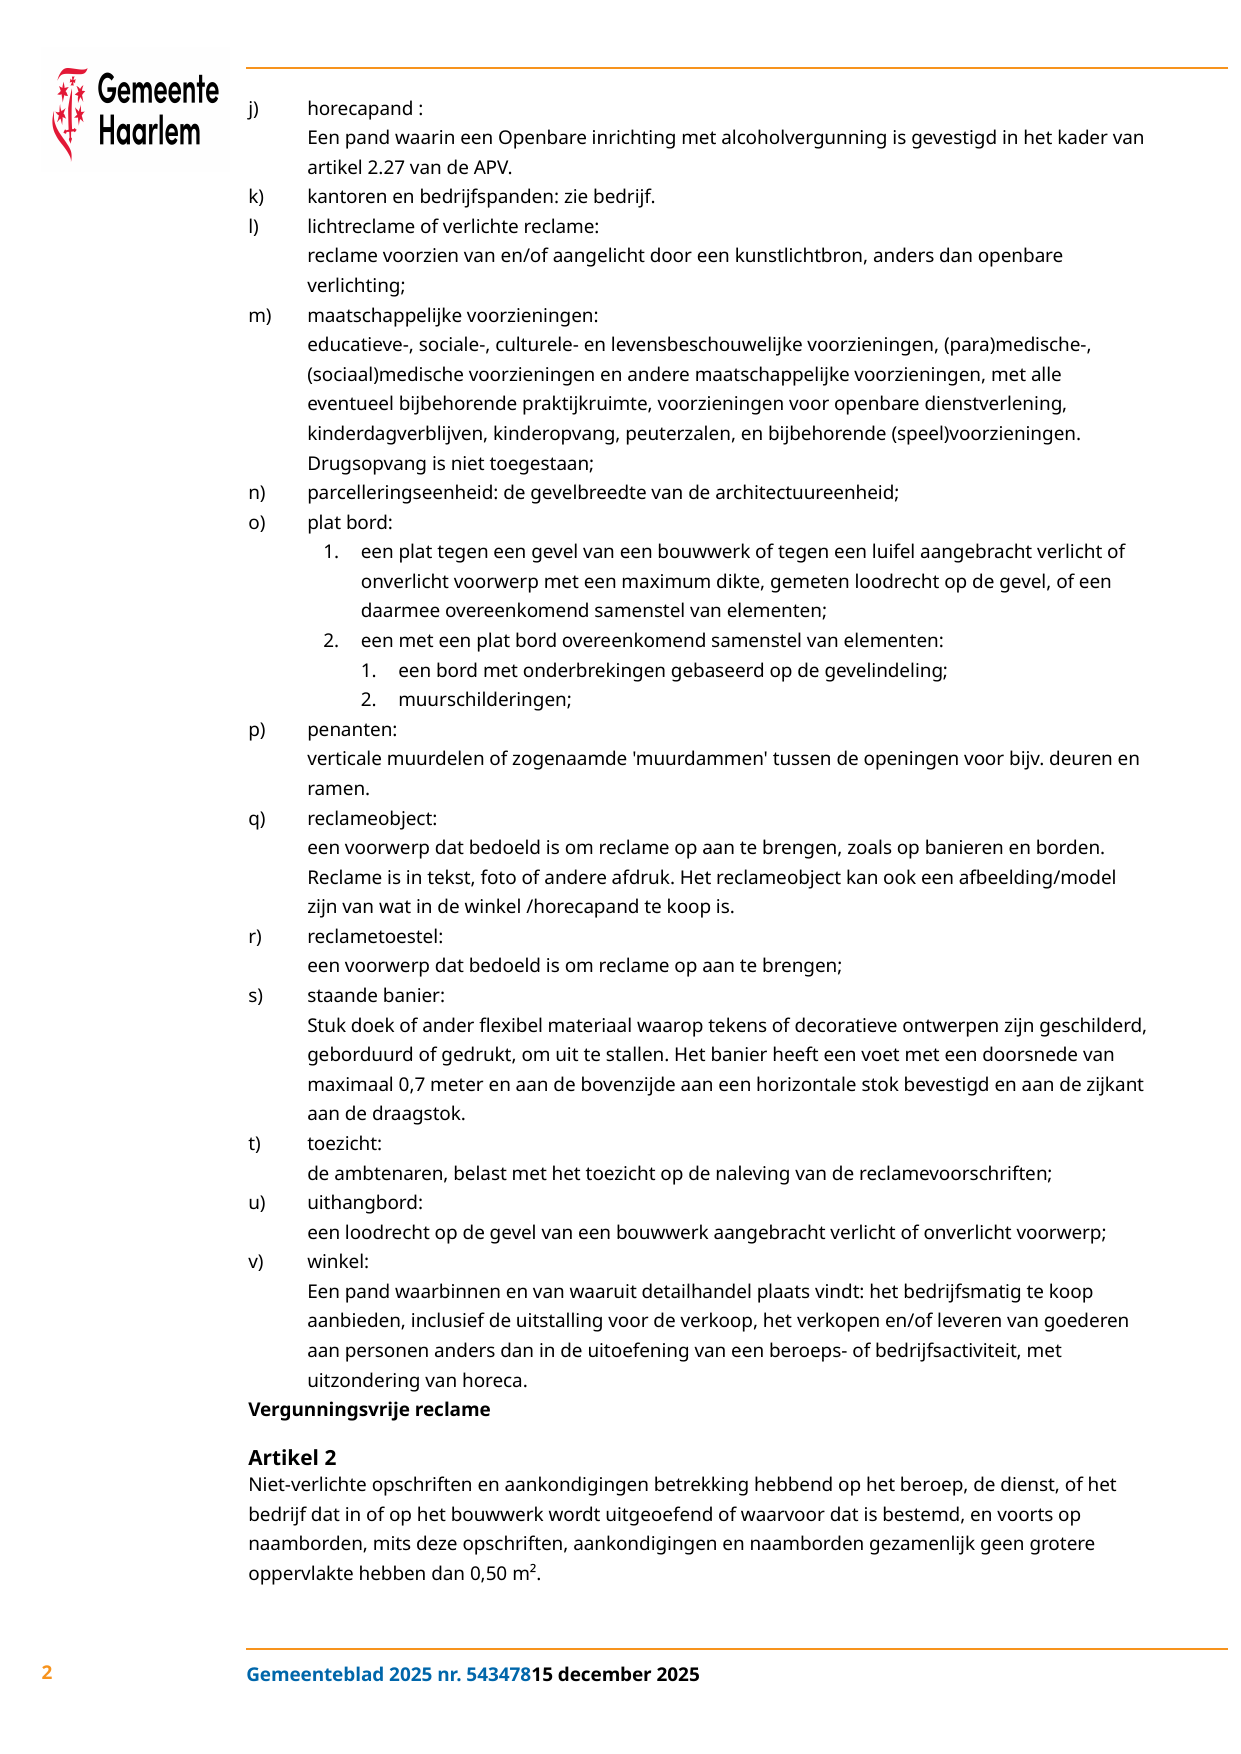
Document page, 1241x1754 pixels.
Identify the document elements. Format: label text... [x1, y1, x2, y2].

list kantoren en bedrijfspanden: zie bedrijf. [248, 183, 1152, 209]
list staande banier: [248, 982, 1152, 1008]
list reclameobject: [248, 805, 1152, 831]
list toezicht: [248, 1130, 1152, 1156]
list horecapand : [248, 95, 1152, 121]
text Artikel 2 [248, 1443, 1152, 1471]
list een loodrecht op de gevel van een bouwwerk aangebracht verlicht of onverlicht voorwerp; [248, 1219, 1152, 1245]
list muurschilderingen; [361, 686, 1152, 712]
list maatschappelijke voorzieningen: [248, 302, 1152, 328]
list Stuk doek of ander flexibel materiaal waarop tekens of decoratieve ontwerpen zijn geschilderd, geborduurd of gedrukt, om uit te stallen. Het banier heeft een voet met een doorsnede van maximaal 0,7 meter en aan de bovenzijde aan een horizontale stok bevestigd en aan de zijkant aan de draagstok. [248, 1012, 1152, 1126]
list penanten: [248, 716, 1152, 742]
list reclametoestel: [248, 923, 1152, 949]
text Niet-verlichte opschriften en aankondigingen betrekking hebbend op het beroep, de dienst, of het bedrijf dat in of op het bouwwerk wordt uitgeoefend of waarvoor dat is bestemd, en voorts op naamborden, mits deze opschriften, aankondigingen en naamborden gezamenlijk geen grotere oppervlakte hebben dan 0,50 m². [248, 1471, 1152, 1586]
list Reclame is in tekst, foto of andere afdruk. Het reclameobject kan ook een afbeelding/model zijn van wat in de winkel /horecapand te koop is. [248, 864, 1152, 919]
list Een pand waarin een Openbare inrichting met alcoholvergunning is gevestigd in het kader van artikel 2.27 van de APV. [248, 124, 1152, 180]
list parcelleringseenheid: de gevelbreedte van de architectuureenheid; [248, 479, 1152, 505]
list een voorwerp dat bedoeld is om reclame op aan te brengen, zoals op banieren en borden. [248, 834, 1152, 860]
list uithangbord: [248, 1189, 1152, 1215]
list Een pand waarbinnen en van waaruit detailhandel plaats vindt: het bedrijfsmatig te koop aanbieden, inclusief de uitstalling voor de verkoop, het verkopen en/of leveren van goederen aan personen anders dan in de uitoefening van een beroeps- of bedrijfsactiviteit, met uitzondering van horeca. [248, 1278, 1152, 1393]
list een plat tegen een gevel van een bouwwerk of tegen een luifel aangebracht verlicht of onverlicht voorwerp met een maximum dikte, gemeten loodrecht op de gevel, of een daarmee overeenkomend samenstel van elementen; [323, 538, 1152, 623]
list verticale muurdelen of zogenaamde 'muurdammen' tussen de openingen voor bijv. deuren en ramen. [248, 746, 1152, 801]
list plat bord: [248, 509, 1152, 535]
picture [41, 47, 231, 172]
list de ambtenaren, belast met het toezicht op de naleving van de reclamevoorschriften; [248, 1160, 1152, 1186]
list winkel: [248, 1248, 1152, 1274]
list educatieve-, sociale-, culturele- en levensbeschouwelijke voorzieningen, (para)medische-, (sociaal)medische voorzieningen en andere maatschappelijke voorzieningen, met alle eventueel bijbehorende praktijkruimte, voorzieningen voor openbare dienstverlening, kinderdagverblijven, kinderopvang, peuterzalen, en bijbehorende (speel)voorzieningen. Drugsopvang is niet toegestaan; [248, 331, 1152, 476]
list een met een plat bord overeenkomend samenstel van elementen: [323, 627, 1152, 653]
list reclame voorzien van en/of aangelicht door een kunstlichtbron, anders dan openbare verlichting; [248, 243, 1152, 298]
list een voorwerp dat bedoeld is om reclame op aan te brengen; [248, 953, 1152, 978]
list lichtreclame of verlichte reclame: [248, 213, 1152, 239]
text Vergunningsvrije reclame [248, 1396, 1152, 1422]
list een bord met onderbrekingen gebaseerd op de gevelindeling; [361, 657, 1152, 683]
